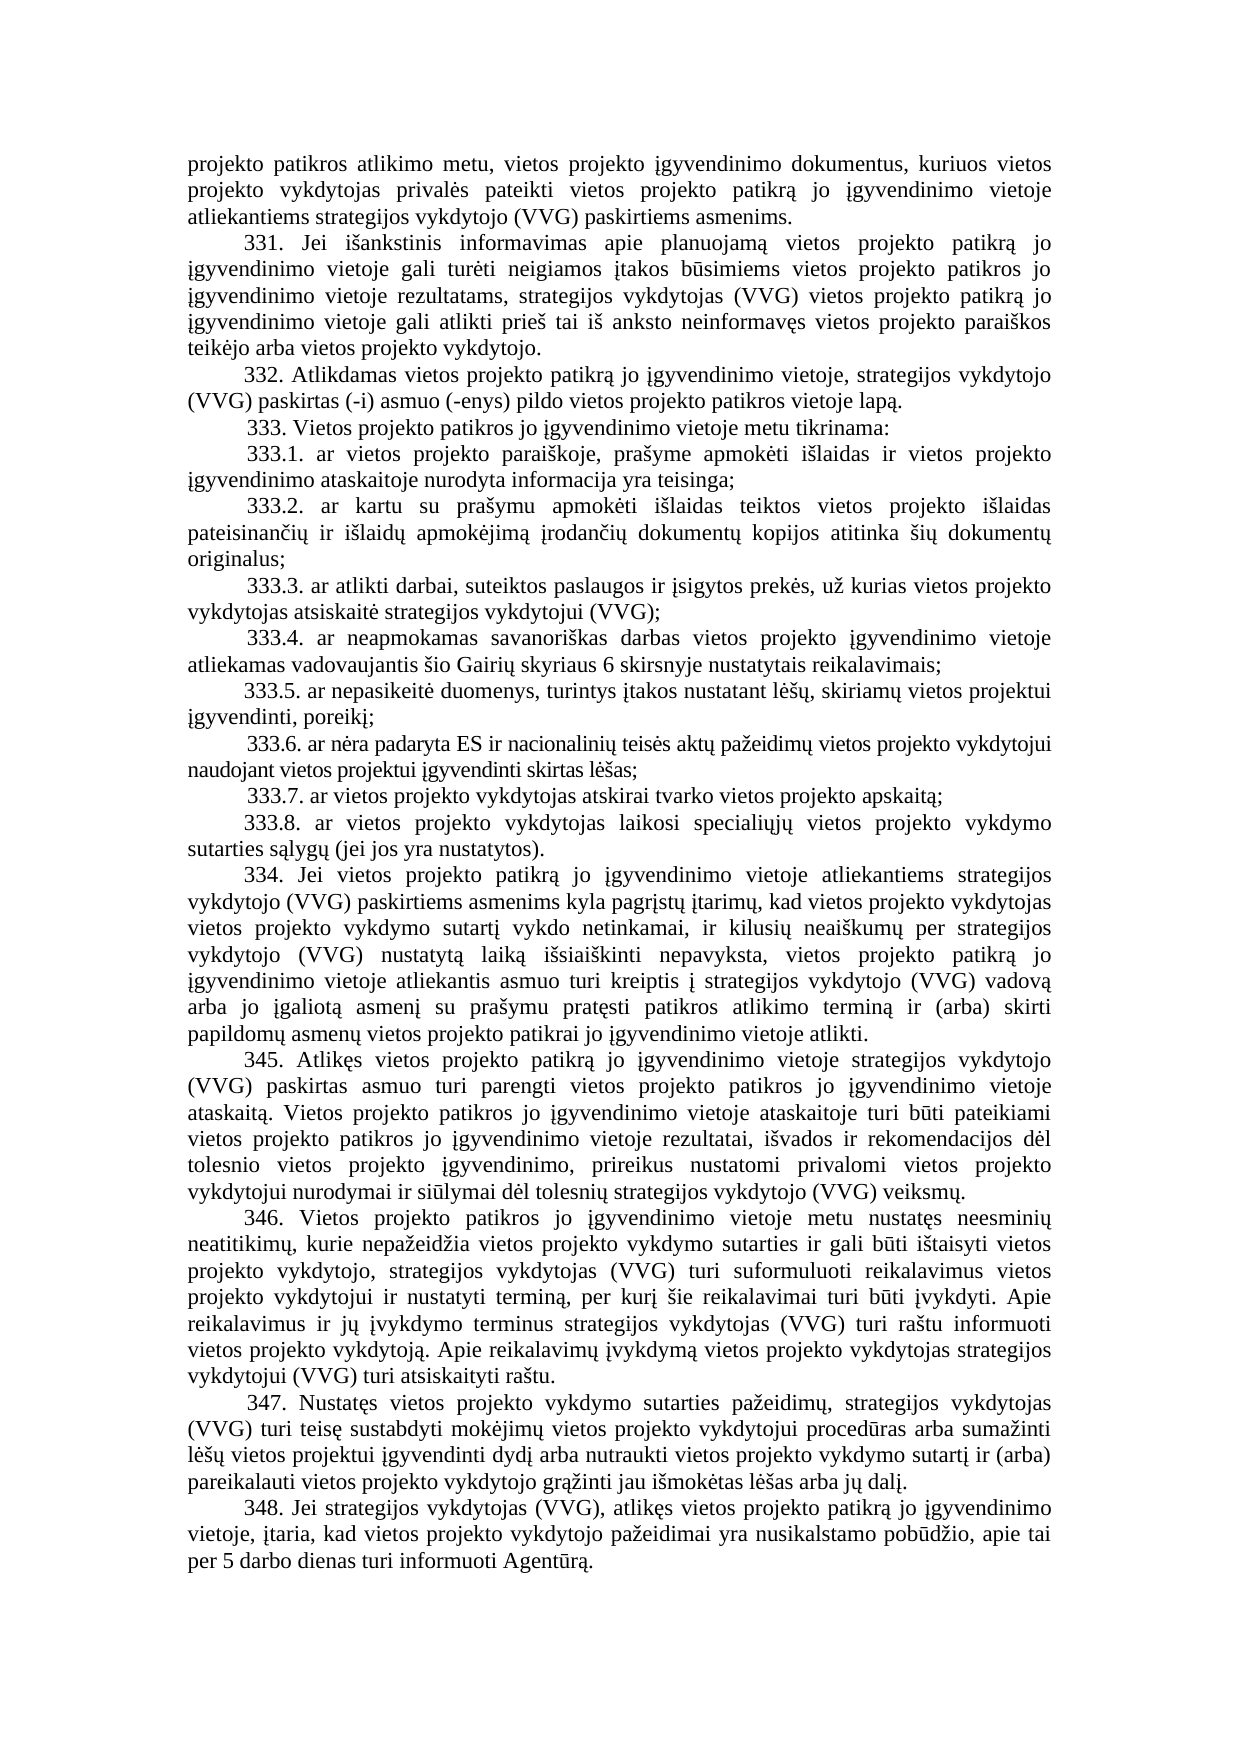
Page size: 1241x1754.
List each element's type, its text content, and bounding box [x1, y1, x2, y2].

text 332. Atlikdamas vietos projekto patikrą jo įgyvendinimo vietoje, strategijos vykdytojo (VVG) paskirtas (-i) asmuo (-enys) pildo vietos projekto patikros vietoje lapą. [187, 361, 1053, 413]
text 333.3. ar atlikti darbai, suteiktos paslaugos ir įsigytos prekės, už kurias vietos projekto vykdytojas atsiskaitė strategijos vykdytojui (VVG); [187, 572, 1053, 624]
text 347. Nustatęs vietos projekto vykdymo sutarties pažeidimų, strategijos vykdytojas (VVG) turi teisę sustabdyti mokėjimų vietos projekto vykdytojui procedūras arba sumažinti lėšų vietos projektui įgyvendinti dydį arba nutraukti vietos projekto vykdymo sutartį ir (arba) pareikalauti vietos projekto vykdytojo grąžinti jau išmokėtas lėšas arba jų dalį. [187, 1389, 1053, 1494]
text 333.4. ar neapmokamas savanoriškas darbas vietos projekto įgyvendinimo vietoje atliekamas vadovaujantis šio Gairių skyriaus 6 skirsnyje nustatytais reikalavimais; [187, 624, 1053, 677]
text 348. Jei strategijos vykdytojas (VVG), atlikęs vietos projekto patikrą jo įgyvendinimo vietoje, įtaria, kad vietos projekto vykdytojo pažeidimai yra nusikalstamo pobūdžio, apie tai per 5 darbo dienas turi informuoti Agentūrą. [187, 1494, 1053, 1573]
text 334. Jei vietos projekto patikrą jo įgyvendinimo vietoje atliekantiems strategijos vykdytojo (VVG) paskirtiems asmenims kyla pagrįstų įtarimų, kad vietos projekto vykdytojas vietos projekto vykdymo sutartį vykdo netinkamai, ir kilusių neaiškumų per strategijos vykdytojo (VVG) nustatytą laiką išsiaiškinti nepavyksta, vietos projekto patikrą jo įgyvendinimo vietoje atliekantis asmuo turi kreiptis į strategijos vykdytojo (VVG) vadovą arba jo įgaliotą asmenį su prašymu pratęsti patikros atlikimo terminą ir (arba) skirti papildomų asmenų vietos projekto patikrai jo įgyvendinimo vietoje atlikti. [187, 862, 1053, 1046]
text 333.8. ar vietos projekto vykdytojas laikosi specialiųjų vietos projekto vykdymo sutarties sąlygų (jei jos yra nustatytos). [187, 809, 1053, 862]
text 345. Atlikęs vietos projekto patikrą jo įgyvendinimo vietoje strategijos vykdytojo (VVG) paskirtas asmuo turi parengti vietos projekto patikros jo įgyvendinimo vietoje ataskaitą. Vietos projekto patikros jo įgyvendinimo vietoje ataskaitoje turi būti pateikiami vietos projekto patikros jo įgyvendinimo vietoje rezultatai, išvados ir rekomendacijos dėl tolesnio vietos projekto įgyvendinimo, prireikus nustatomi privalomi vietos projekto vykdytojui nurodymai ir siūlymai dėl tolesnių strategijos vykdytojo (VVG) veiksmų. [187, 1046, 1053, 1204]
text 331. Jei išankstinis informavimas apie planuojamą vietos projekto patikrą jo įgyvendinimo vietoje gali turėti neigiamos įtakos būsimiems vietos projekto patikros jo įgyvendinimo vietoje rezultatams, strategijos vykdytojas (VVG) vietos projekto patikrą jo įgyvendinimo vietoje gali atlikti prieš tai iš anksto neinformavęs vietos projekto paraiškos teikėjo arba vietos projekto vykdytojo. [187, 229, 1053, 361]
text 333.6. ar nėra padaryta ES ir nacionalinių teisės aktų pažeidimų vietos projekto vykdytojui naudojant vietos projektui įgyvendinti skirtas lėšas; [187, 730, 1053, 782]
text 333.1. ar vietos projekto paraiškoje, prašyme apmokėti išlaidas ir vietos projekto įgyvendinimo ataskaitoje nurodyta informacija yra teisinga; [187, 440, 1053, 493]
text 346. Vietos projekto patikros jo įgyvendinimo vietoje metu nustatęs neesminių neatitikimų, kurie nepažeidžia vietos projekto vykdymo sutarties ir gali būti ištaisyti vietos projekto vykdytojo, strategijos vykdytojas (VVG) turi suformuluoti reikalavimus vietos projekto vykdytojui ir nustatyti terminą, per kurį šie reikalavimai turi būti įvykdyti. Apie reikalavimus ir jų įvykdymo terminus strategijos vykdytojas (VVG) turi raštu informuoti vietos projekto vykdytoją. Apie reikalavimų įvykdymą vietos projekto vykdytojas strategijos vykdytojui (VVG) turi atsiskaityti raštu. [187, 1204, 1053, 1389]
text 333.2. ar kartu su prašymu apmokėti išlaidas teiktos vietos projekto išlaidas pateisinančių ir išlaidų apmokėjimą įrodančių dokumentų kopijos atitinka šių dokumentų originalus; [187, 493, 1053, 572]
text 333. Vietos projekto patikros jo įgyvendinimo vietoje metu tikrinama: [187, 413, 1053, 440]
text projekto patikros atlikimo metu, vietos projekto įgyvendinimo dokumentus, kuriuos vietos projekto vykdytojas privalės pateikti vietos projekto patikrą jo įgyvendinimo vietoje atliekantiems strategijos vykdytojo (VVG) paskirtiems asmenims. [187, 150, 1053, 229]
text 333.7. ar vietos projekto vykdytojas atskirai tvarko vietos projekto apskaitą; [247, 782, 1053, 809]
text 333.5. ar nepasikeitė duomenys, turintys įtakos nustatant lėšų, skiriamų vietos projektui įgyvendinti, poreikį; [187, 677, 1053, 730]
